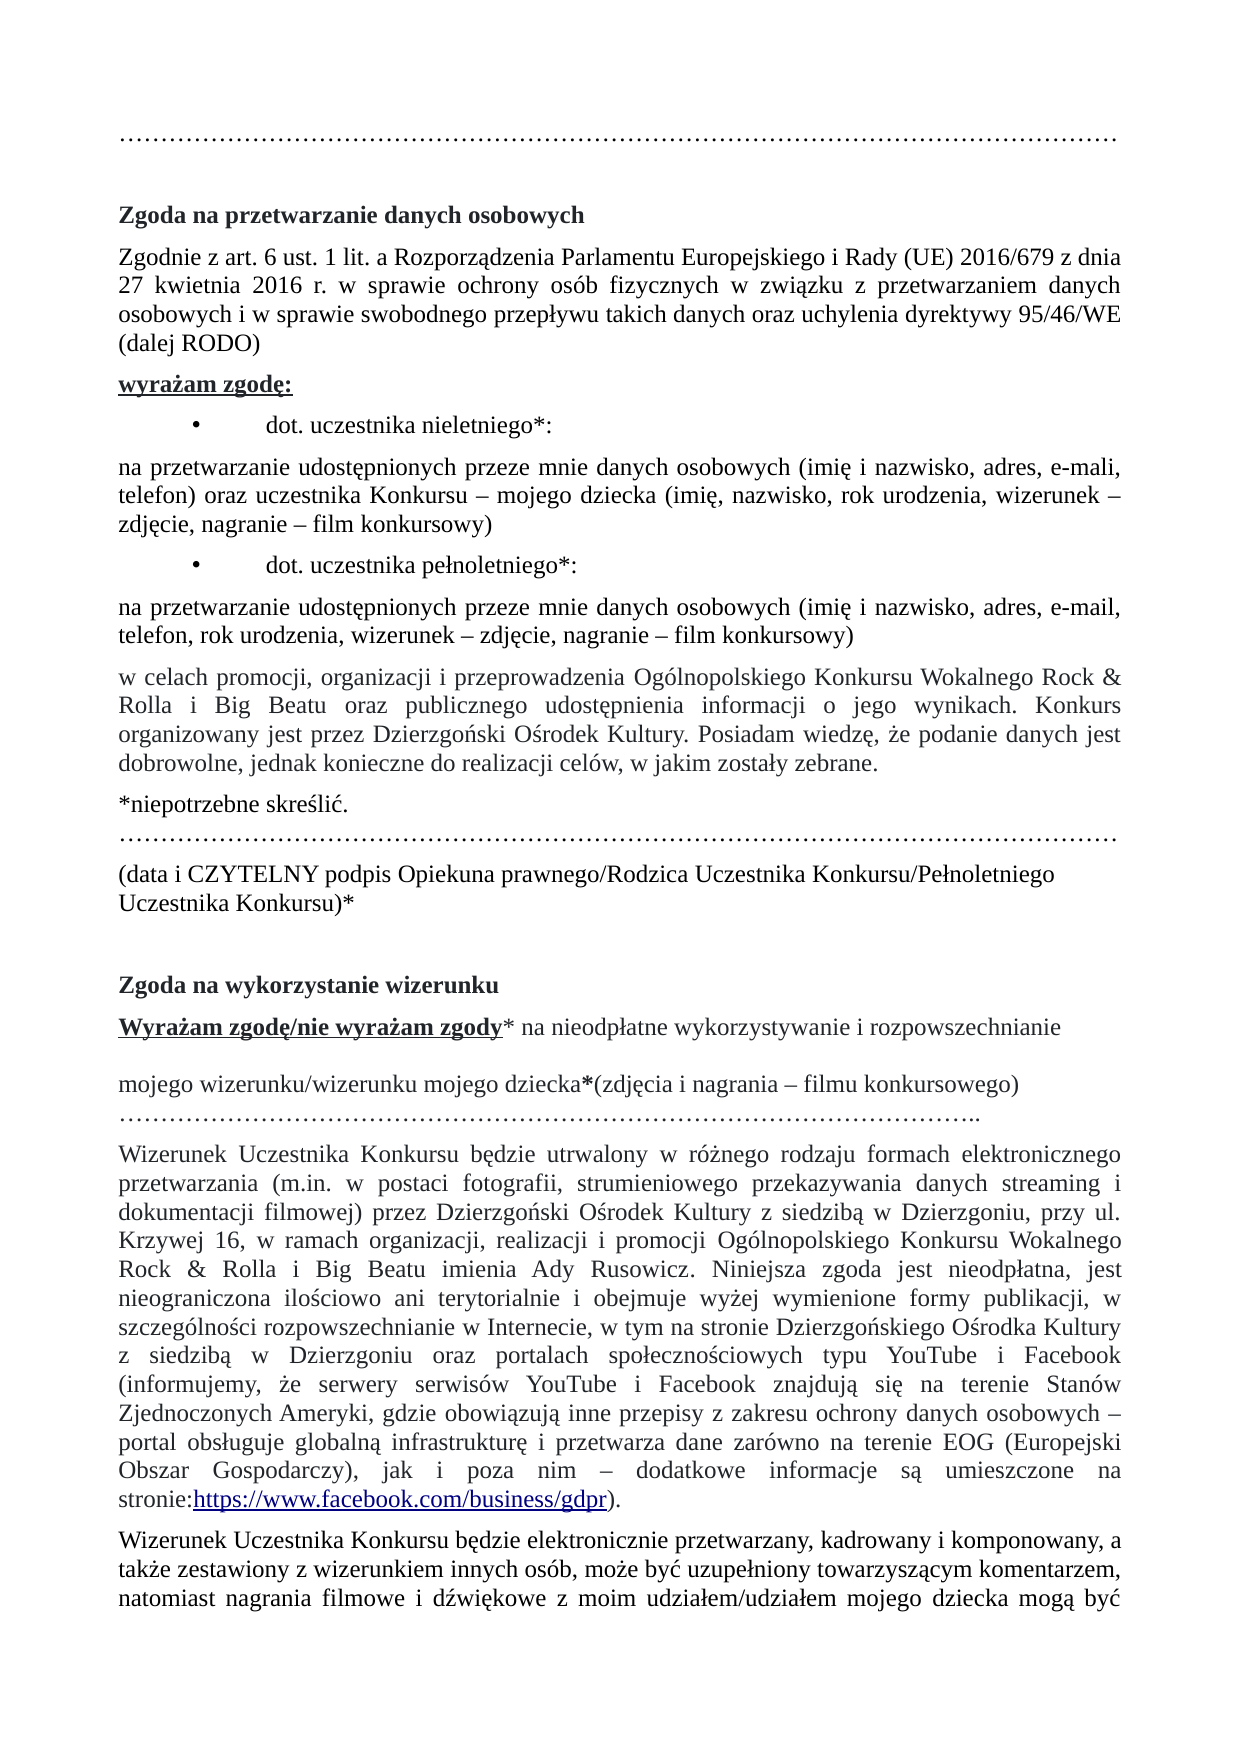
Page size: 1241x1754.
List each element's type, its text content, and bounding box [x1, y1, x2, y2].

text Zgoda na wykorzystanie wizerunku [118, 971, 1122, 999]
text wyrażam zgodę: [118, 369, 1122, 398]
list dot. uczestnika nieletniego*: [192, 411, 1122, 439]
text Wyrażam zgodę/nie wyrażam zgody* na nieodpłatne wykorzystywanie i rozpowszechnianie mojego wizerunku/wizerunku mojego dziecka*(zdjęcia i nagrania – filmu konkursowego) ………………………………………………………………………………………….. [118, 1012, 1122, 1127]
text na przetwarzanie udostępnionych przeze mnie danych osobowych (imię i nazwisko, adres, e-mali, telefon) oraz uczestnika Konkursu – mojego dziecka (imię, nazwisko, rok urodzenia, wizerunek – zdjęcie, nagranie – film konkursowy) [118, 452, 1122, 538]
text (data i CZYTELNY podpis Opiekuna prawnego/Rodzica Uczestnika Konkursu/Pełnoletniego Uczestnika Konkursu)* [118, 859, 1122, 917]
text Zgodnie z art. 6 ust. 1 lit. a Rozporządzenia Parlamentu Europejskiego i Rady (UE) 2016/679 z dnia 27 kwietnia 2016 r. w sprawie ochrony osób fizycznych w związku z przetwarzaniem danych osobowych i w sprawie swobodnego przepływu takich danych oraz uchylenia dyrektywy 95/46/WE (dalej RODO) [118, 242, 1122, 357]
text Wizerunek Uczestnika Konkursu będzie elektronicznie przetwarzany, kadrowany i komponowany, a także zestawiony z wizerunkiem innych osób, może być uzupełniony towarzyszącym komentarzem, natomiast nagrania filmowe i dźwiękowe z moim udziałem/udziałem mojego dziecka mogą być [118, 1526, 1122, 1612]
text ………………………………………………………………………………………………………… [118, 118, 1122, 147]
text w celach promocji, organizacji i przeprowadzenia Ogólnopolskiego Konkursu Wokalnego Rock & Rolla i Big Beatu oraz publicznego udostępnienia informacji o jego wynikach. Konkurs organizowany jest przez Dzierzgoński Ośrodek Kultury. Posiadam wiedzę, że podanie danych jest dobrowolne, jednak konieczne do realizacji celów, w jakim zostały zebrane. [118, 662, 1122, 777]
list dot. uczestnika pełnoletniego*: [192, 551, 1122, 579]
text na przetwarzanie udostępnionych przeze mnie danych osobowych (imię i nazwisko, adres, e-mail, telefon, rok urodzenia, wizerunek – zdjęcie, nagranie – film konkursowy) [118, 592, 1122, 649]
text Zgoda na przetwarzanie danych osobowych [118, 201, 1122, 229]
text *niepotrzebne skreślić.………………………………………………………………………………………………………… [118, 789, 1122, 847]
text Wizerunek Uczestnika Konkursu będzie utrwalony w różnego rodzaju formach elektronicznego przetwarzania (m.in. w postaci fotografii, strumieniowego przekazywania danych streaming i dokumentacji filmowej) przez Dzierzgoński Ośrodek Kultury z siedzibą w Dzierzgoniu, przy ul. Krzywej 16, w ramach organizacji, realizacji i promocji Ogólnopolskiego Konkursu Wokalnego Rock & Rolla i Big Beatu imienia Ady Rusowicz. Niniejsza zgoda jest nieodpłatna, jest nieograniczona ilościowo ani terytorialnie i obejmuje wyżej wymienione formy publikacji, w szczególności rozpowszechnianie w Internecie, w tym na stronie Dzierzgońskiego Ośrodka Kultury z siedzibą w Dzierzgoniu oraz portalach społecznościowych typu YouTube i Facebook (informujemy, że serwery serwisów YouTube i Facebook znajdują się na terenie Stanów Zjednoczonych Ameryki, gdzie obowiązują inne przepisy z zakresu ochrony danych osobowych – portal obsługuje globalną infrastrukturę i przetwarza dane zarówno na terenie EOG (Europejski Obszar Gospodarczy), jak i poza nim – dodatkowe informacje są umieszczone na stronie:https://www.facebook.com/business/gdpr). [118, 1139, 1122, 1513]
